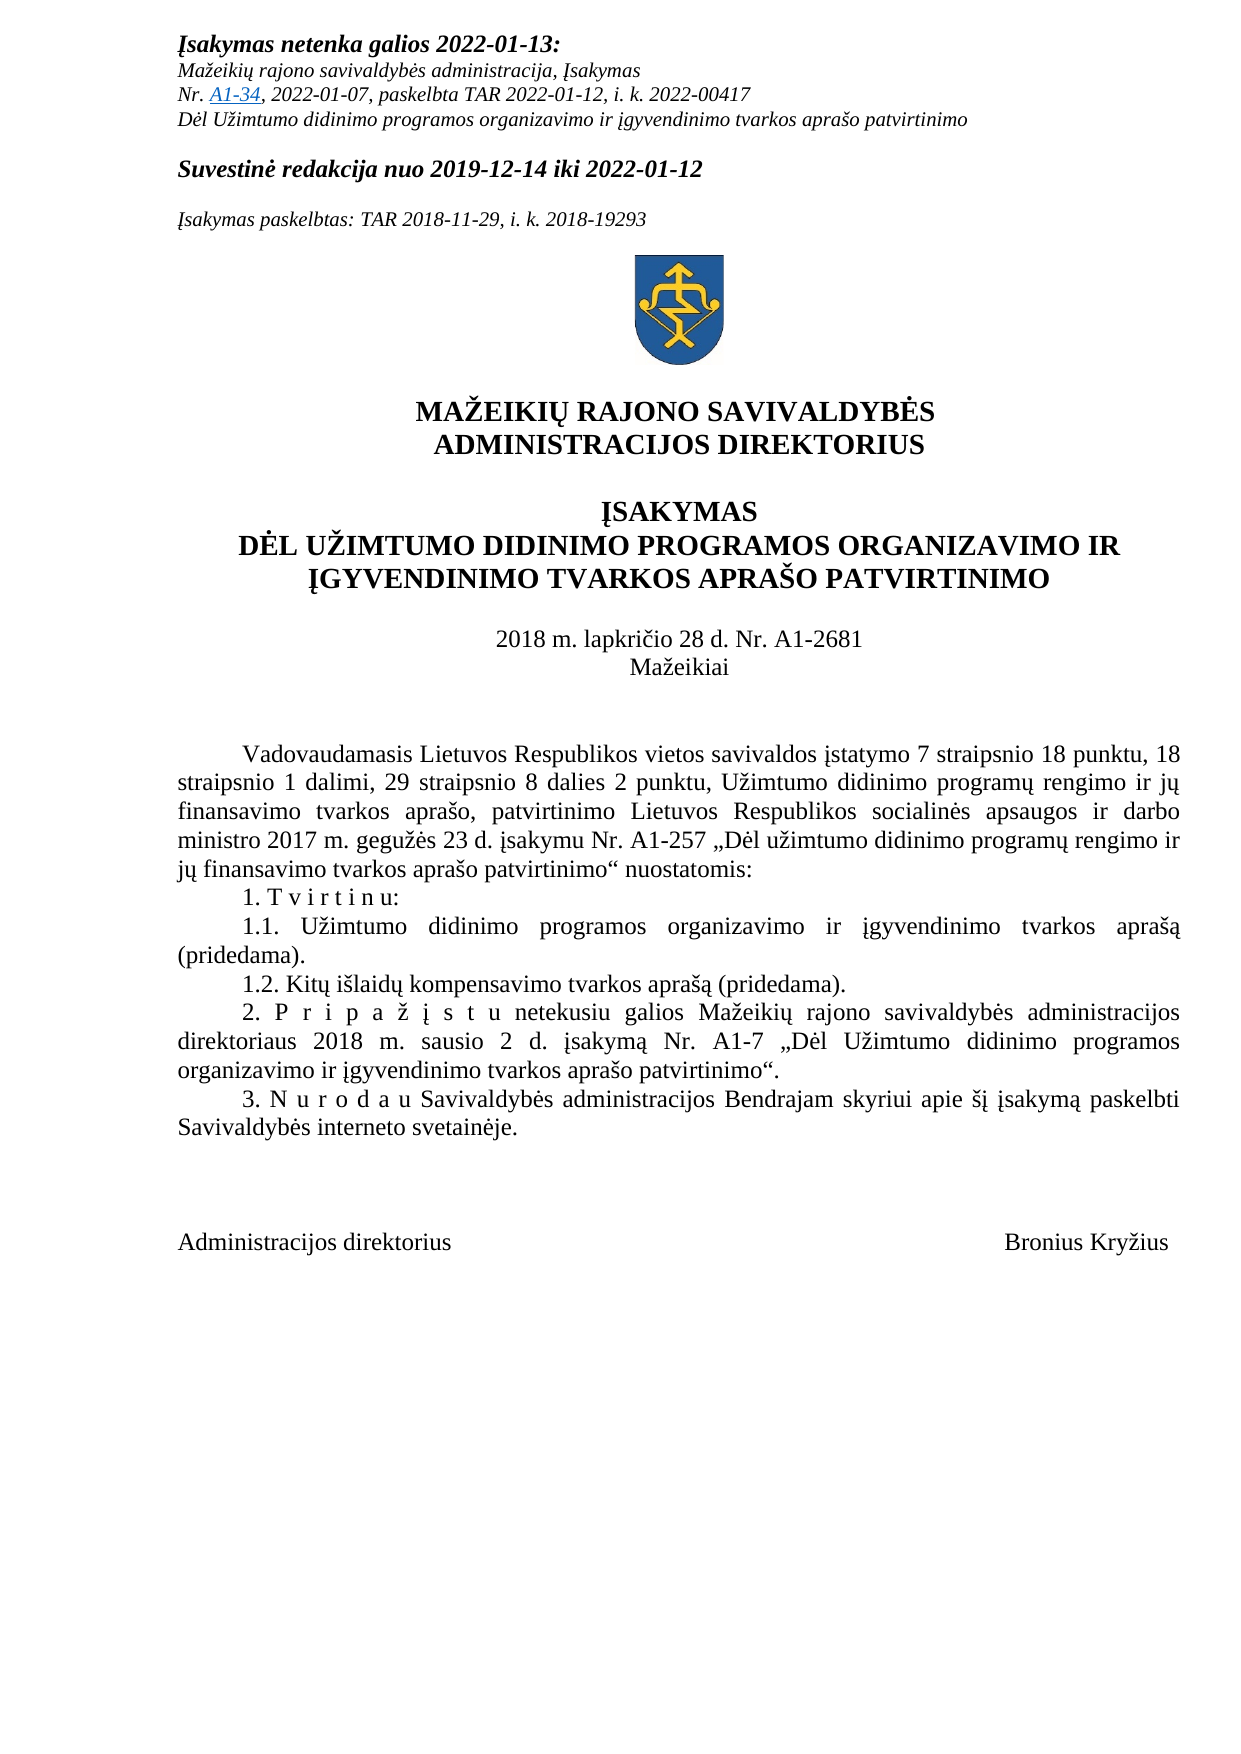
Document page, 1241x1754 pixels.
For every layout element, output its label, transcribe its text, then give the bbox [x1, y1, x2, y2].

text 2018 m. lapkričio 28 d. Nr. A1-2681 [177, 624, 1181, 652]
text Vadovaudamasis Lietuvos Respublikos vietos savivaldos įstatymo 7 straipsnio 18 punktu, 18 straipsnio 1 dalimi, 29 straipsnio 8 dalies 2 punktu, Užimtumo didinimo programų rengimo ir jų finansavimo tvarkos aprašo, patvirtinimo Lietuvos Respublikos socialinės apsaugos ir darbo ministro 2017 m. gegužės 23 d. įsakymu Nr. A1-257 „Dėl užimtumo didinimo programų rengimo ir jų finansavimo tvarkos aprašo patvirtinimo“ nuostatomis: [177, 739, 1181, 882]
text Mažeikiai [177, 652, 1181, 681]
text 1.1. Užimtumo didinimo programos organizavimo ir įgyvendinimo tvarkos aprašą (pridedama). [177, 911, 1181, 969]
subtitle ĮSAKYMAS [177, 494, 1181, 528]
text Dėl Užimtumo didinimo programos organizavimo ir įgyvendinimo tvarkos aprašo patvirtinimo [177, 106, 1181, 131]
text administraCIJOS DIREKTORIUS [177, 427, 1181, 461]
text Administracijos direktorius Bronius Kryžius [177, 1227, 1181, 1256]
text 1.2. Kitų išlaidų kompensavimo tvarkos aprašą (pridedama). [177, 969, 1181, 997]
text Nr. A1-34, 2022-01-07, paskelbta TAR 2022-01-12, i. k. 2022-00417 [177, 82, 1181, 106]
text Mažeikių rajono savivaldybės administracija, Įsakymas [177, 58, 1181, 82]
text 2. P r i p a ž į s t u netekusiu galios Mažeikių rajono savivaldybės administracijos direktoriaus 2018 m. sausio 2 d. įsakymą Nr. A1-7 „Dėl Užimtumo didinimo programos organizavimo ir įgyvendinimo tvarkos aprašo patvirtinimo“. [177, 997, 1181, 1084]
text Įsakymas netenka galios 2022-01-13: [177, 29, 1181, 58]
text Mažeikių rajono savivaldybės [177, 394, 1181, 427]
text 3. N u r o d a u Savivaldybės administracijos Bendrajam skyriui apie šį įsakymą paskelbti Savivaldybės interneto svetainėje. [177, 1084, 1181, 1141]
text 1. T v i r t i n u: [177, 882, 1181, 911]
text Suvestinė redakcija nuo 2019-12-14 iki 2022-01-12 [177, 154, 1181, 183]
text Įsakymas paskelbtas: TAR 2018-11-29, i. k. 2018-19293 [177, 207, 1181, 231]
text DĖL UŽIMTUMO DIDINIMO PROGRAMOS ORGANIZAVIMO IR ĮGYVENDINIMO TVARKOS APRAŠO PATVIRTINIMO [177, 528, 1181, 595]
